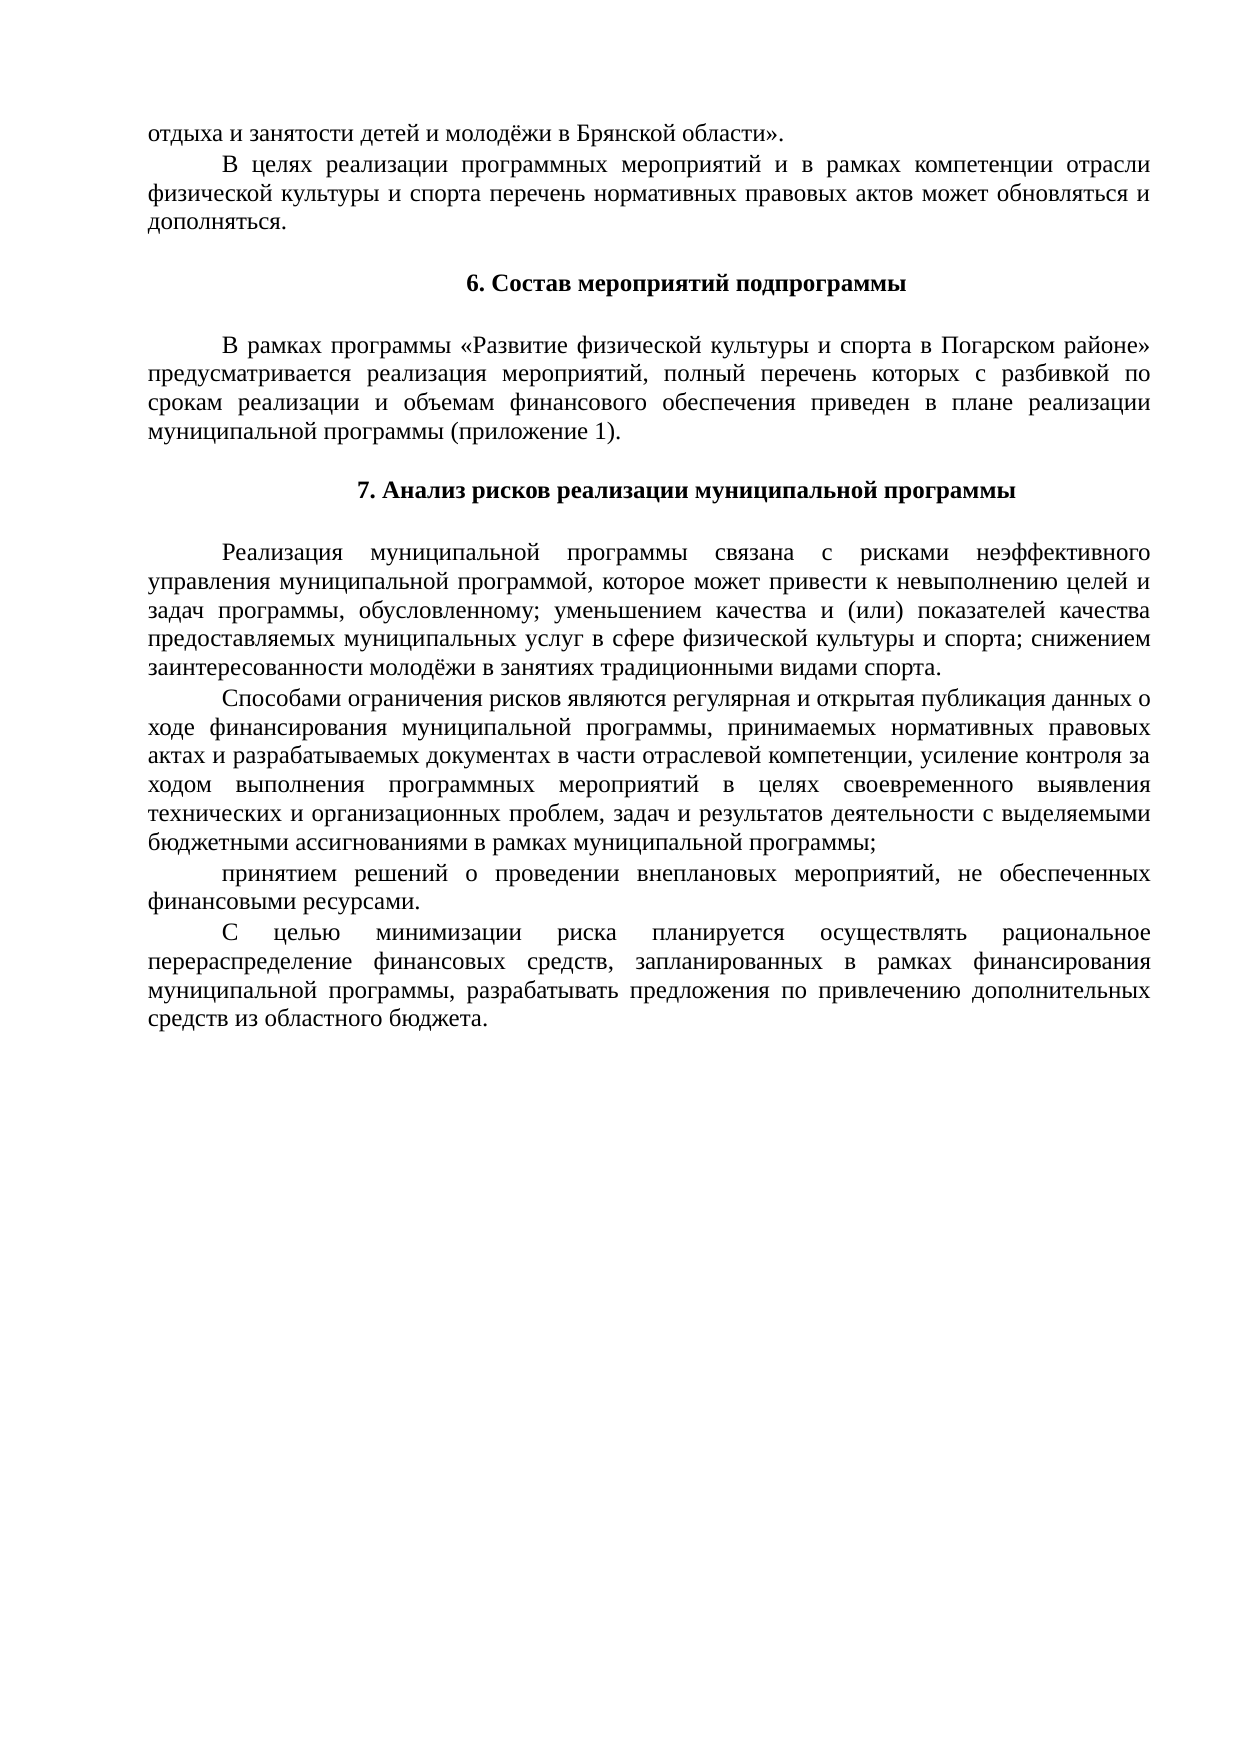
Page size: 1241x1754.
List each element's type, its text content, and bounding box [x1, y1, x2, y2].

text 7. Анализ рисков реализации муниципальной программы [148, 476, 1152, 504]
text отдыха и занятости детей и молодёжи в Брянской области». [148, 118, 1152, 147]
text В целях реализации программных мероприятий и в рамках компетенции отрасли физической культуры и спорта перечень нормативных правовых актов может обновляться и дополняться. [148, 149, 1152, 235]
text С целью минимизации риска планируется осуществлять рациональное перераспределение финансовых средств, запланированных в рамках финансирования муниципальной программы, разрабатывать предложения по привлечению дополнительных средств из областного бюджета. [148, 917, 1152, 1032]
text Способами ограничения рисков являются регулярная и открытая публикация данных о ходе финансирования муниципальной программы, принимаемых нормативных правовых актах и разрабатываемых документах в части отраслевой компетенции, усиление контроля за ходом выполнения программных мероприятий в целях своевременного выявления технических и организационных проблем, задач и результатов деятельности с выделяемыми бюджетными ассигнованиями в рамках муниципальной программы; [148, 683, 1152, 856]
text принятием решений о проведении внеплановых мероприятий, не обеспеченных финансовыми ресурсами. [148, 858, 1152, 915]
text Реализация муниципальной программы связана с рисками неэффективного управления муниципальной программой, которое может привести к невыполнению целей и задач программы, обусловленному; уменьшением качества и (или) показателей качества предоставляемых муниципальных услуг в сфере физической культуры и спорта; снижением заинтересованности молодёжи в занятиях традиционными видами спорта. [148, 537, 1152, 681]
text В рамках программы «Развитие физической культуры и спорта в Погарском районе» предусматривается реализация мероприятий, полный перечень которых с разбивкой по срокам реализации и объемам финансового обеспечения приведен в плане реализации муниципальной программы (приложение 1). [148, 330, 1152, 445]
text 6. Состав мероприятий подпрограммы [148, 268, 1152, 297]
